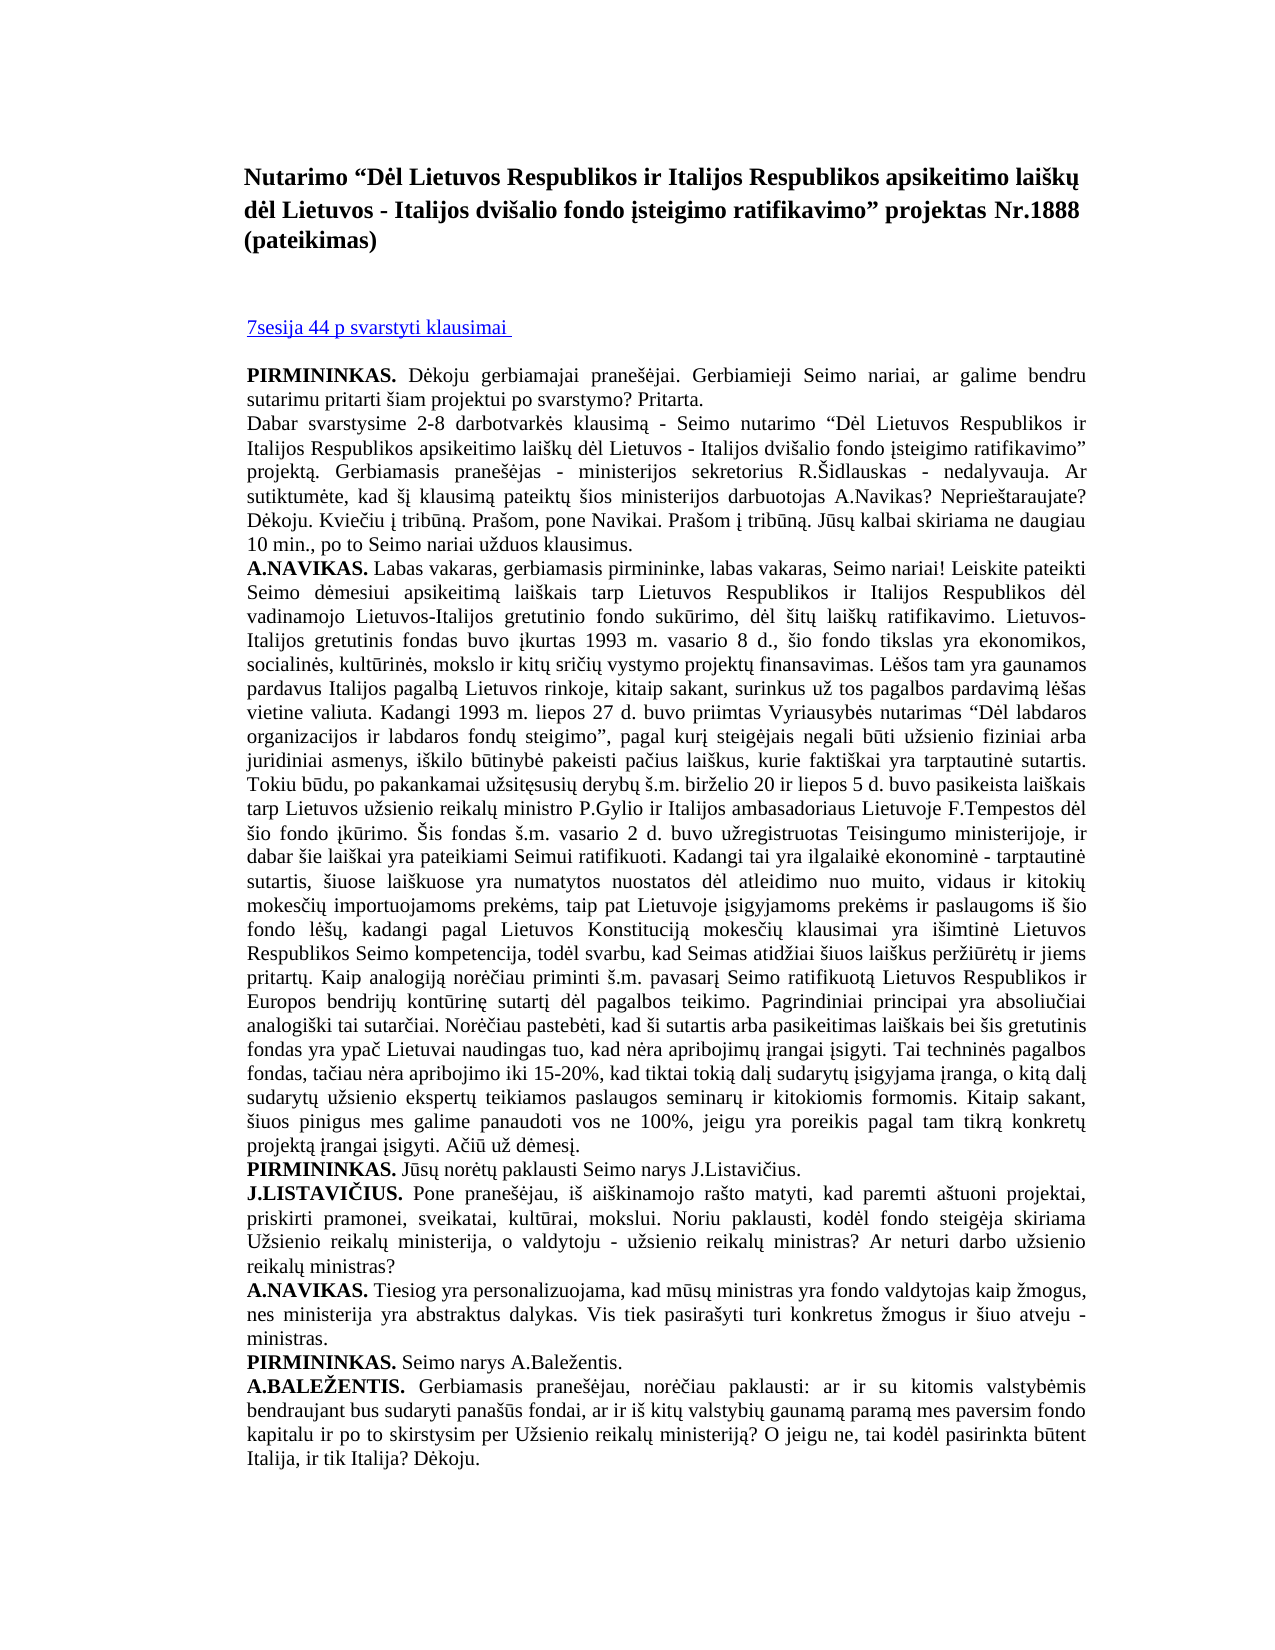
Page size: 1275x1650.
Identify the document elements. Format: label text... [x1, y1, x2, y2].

text A.BALEŽENTIS. Gerbiamasis pranešėjau, norėčiau paklausti: ar ir su kitomis valstybėmis bendraujant bus sudaryti panašūs fondai, ar ir iš kitų valstybių gaunamą paramą mes paversim fondo kapitalu ir po to skirstysim per Užsienio reikalų ministeriją? O jeigu ne, tai kodėl pasirinkta būtent Italija, ir tik Italija? Dėkoju. [247, 1374, 1087, 1470]
text J.LISTAVIČIUS. Pone pranešėjau, iš aiškinamojo rašto matyti, kad paremti aštuoni projektai, priskirti pramonei, sveikatai, kultūrai, mokslui. Noriu paklausti, kodėl fondo steigėja skiriama Užsienio reikalų ministerija, o valdytoju - užsienio reikalų ministras? Ar neturi darbo užsienio reikalų ministras? [247, 1181, 1087, 1278]
text A.NAVIKAS. Labas vakaras, gerbiamasis pirmininke, labas vakaras, Seimo nariai! Leiskite pateikti Seimo dėmesiui apsikeitimą laiškais tarp Lietuvos Respublikos ir Italijos Respublikos dėl vadinamojo Lietuvos-Italijos gretutinio fondo sukūrimo, dėl šitų laiškų ratifikavimo. Lietuvos-Italijos gretutinis fondas buvo įkurtas 1993 m. vasario 8 d., šio fondo tikslas yra ekonomikos, socialinės, kultūrinės, mokslo ir kitų sričių vystymo projektų finansavimas. Lėšos tam yra gaunamos pardavus Italijos pagalbą Lietuvos rinkoje, kitaip sakant, surinkus už tos pagalbos pardavimą lėšas vietine valiuta. Kadangi 1993 m. liepos 27 d. buvo priimtas Vyriausybės nutarimas “Dėl labdaros organizacijos ir labdaros fondų steigimo”, pagal kurį steigėjais negali būti užsienio fiziniai arba juridiniai asmenys, iškilo būtinybė pakeisti pačius laiškus, kurie faktiškai yra tarptautinė sutartis. Tokiu būdu, po pakankamai užsitęsusių derybų š.m. birželio 20 ir liepos 5 d. buvo pasikeista laiškais tarp Lietuvos užsienio reikalų ministro P.Gylio ir Italijos ambasadoriaus Lietuvoje F.Tempestos dėl šio fondo įkūrimo. Šis fondas š.m. vasario 2 d. buvo užregistruotas Teisingumo ministerijoje, ir dabar šie laiškai yra pateikiami Seimui ratifikuoti. Kadangi tai yra ilgalaikė ekonominė - tarptautinė sutartis, šiuose laiškuose yra numatytos nuostatos dėl atleidimo nuo muito, vidaus ir kitokių mokesčių importuojamoms prekėms, taip pat Lietuvoje įsigyjamoms prekėms ir paslaugoms iš šio fondo lėšų, kadangi pagal Lietuvos Konstituciją mokesčių klausimai yra išimtinė Lietuvos Respublikos Seimo kompetencija, todėl svarbu, kad Seimas atidžiai šiuos laiškus peržiūrėtų ir jiems pritartų. Kaip analogiją norėčiau priminti š.m. pavasarį Seimo ratifikuotą Lietuvos Respublikos ir Europos bendrijų kontūrinę sutartį dėl pagalbos teikimo. Pagrindiniai principai yra absoliučiai analogiški tai sutarčiai. Norėčiau pastebėti, kad ši sutartis arba pasikeitimas laiškais bei šis gretutinis fondas yra ypač Lietuvai naudingas tuo, kad nėra apribojimų įrangai įsigyti. Tai techninės pagalbos fondas, tačiau nėra apribojimo iki 15-20%, kad tiktai tokią dalį sudarytų įsigyjama įranga, o kitą dalį sudarytų užsienio ekspertų teikiamos paslaugos seminarų ir kitokiomis formomis. Kitaip sakant, šiuos pinigus mes galime panaudoti vos ne 100%, jeigu yra poreikis pagal tam tikrą konkretų projektą įrangai įsigyti. Ačiū už dėmesį. [247, 556, 1087, 1157]
text PIRMININKAS. Dėkoju gerbiamajai pranešėjai. Gerbiamieji Seimo nariai, ar galime bendru sutarimu pritarti šiam projektui po svarstymo? Pritarta. [247, 363, 1087, 411]
text PIRMININKAS. Seimo narys A.Baležentis. [247, 1350, 1087, 1374]
text 7sesija 44 p svarstyti klausimai7sesija44po [247, 315, 1087, 339]
text Nutarimo “Dėl Lietuvos Respublikos ir Italijos Respublikos apsikeitimo laiškų dėl Lietuvos - Italijos dvišalio fondo įsteigimo ratifikavimo” projektas Nr.1888 (pateikimas) [244, 162, 1087, 253]
text A.NAVIKAS. Tiesiog yra personalizuojama, kad mūsų ministras yra fondo valdytojas kaip žmogus, nes ministerija yra abstraktus dalykas. Vis tiek pasirašyti turi konkretus žmogus ir šiuo atveju - ministras. [247, 1278, 1087, 1350]
text Dabar svarstysime 2-8 darbotvarkės klausimą - Seimo nutarimo “Dėl Lietuvos Respublikos ir Italijos Respublikos apsikeitimo laiškų dėl Lietuvos - Italijos dvišalio fondo įsteigimo ratifikavimo” projektą. Gerbiamasis pranešėjas - ministerijos sekretorius R.Šidlauskas - nedalyvauja. Ar sutiktumėte, kad šį klausimą pateiktų šios ministerijos darbuotojas A.Navikas? Neprieštaraujate? Dėkoju. Kviečiu į tribūną. Prašom, pone Navikai. Prašom į tribūną. Jūsų kalbai skiriama ne daugiau 10 min., po to Seimo nariai užduos klausimus. [247, 411, 1087, 556]
text PIRMININKAS. Jūsų norėtų paklausti Seimo narys J.Listavičius. [247, 1157, 1087, 1181]
